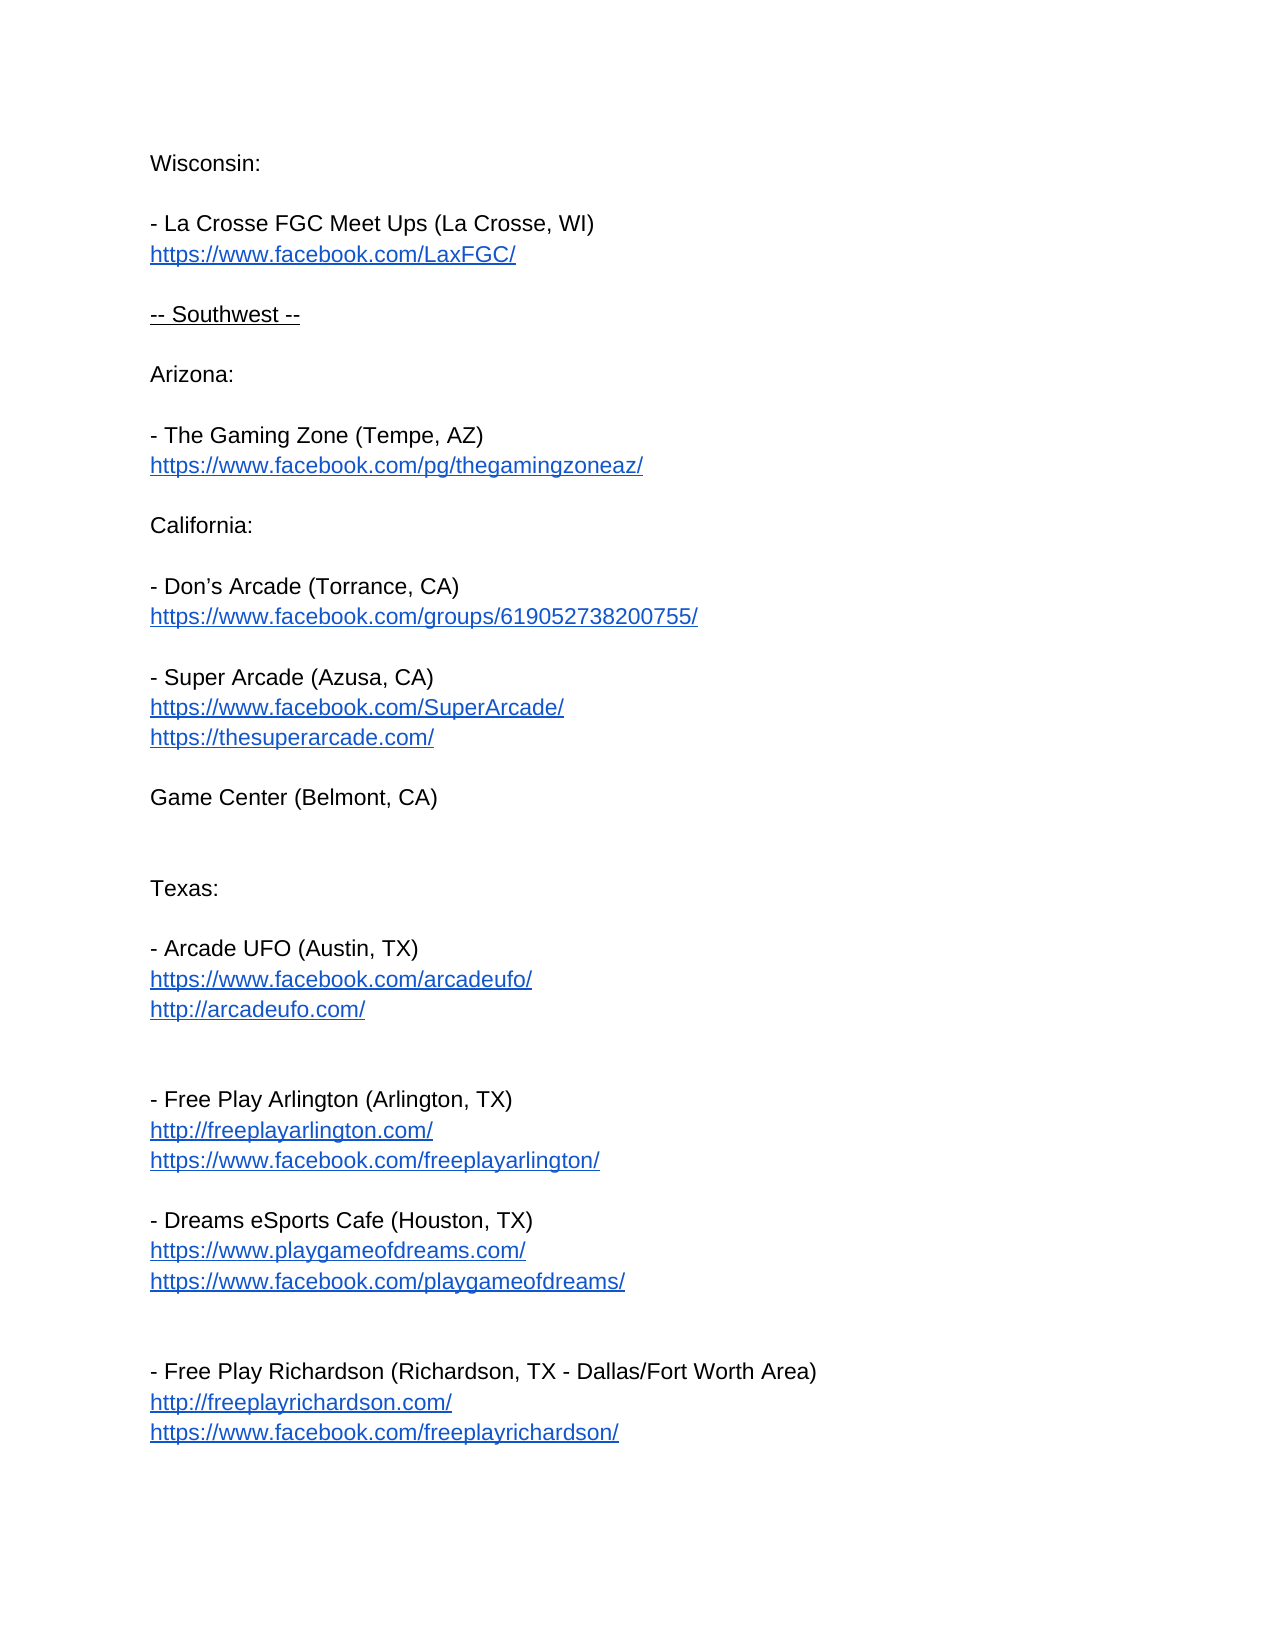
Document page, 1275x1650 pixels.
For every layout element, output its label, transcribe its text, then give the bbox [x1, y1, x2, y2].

text https://www.facebook.com/LaxFGC/ [150, 241, 1125, 267]
text http://freeplayrichardson.com/ [150, 1388, 1125, 1415]
text - Arcade UFO (Austin, TX) [150, 935, 1125, 962]
text https://www.facebook.com/SuperArcade/ [150, 694, 1125, 720]
text http://arcadeufo.com/ [150, 996, 1125, 1022]
text California: [150, 512, 1125, 539]
text Wisconsin: [150, 150, 1125, 176]
text - Dreams eSports Cafe (Houston, TX) [150, 1207, 1125, 1234]
text - Free Play Richardson (Richardson, TX - Dallas/Fort Worth Area) [150, 1358, 1125, 1385]
text https://www.facebook.com/playgameofdreams/ [150, 1268, 1125, 1294]
text - Super Arcade (Azusa, CA) [150, 663, 1125, 690]
text - Free Play Arlington (Arlington, TX) [150, 1086, 1125, 1113]
text https://www.facebook.com/arcadeufo/ [150, 966, 1125, 992]
text https://www.facebook.com/pg/thegamingzoneaz/ [150, 452, 1125, 478]
text https://www.facebook.com/freeplayrichardson/ [150, 1419, 1125, 1445]
text Arizona: [150, 361, 1125, 388]
text - Don’s Arcade (Torrance, CA) [150, 573, 1125, 599]
text Game Center (Belmont, CA) [150, 784, 1125, 811]
text https://thesuperarcade.com/ [150, 724, 1125, 750]
text https://www.playgameofdreams.com/ [150, 1237, 1125, 1264]
text http://freeplayarlington.com/ [150, 1117, 1125, 1143]
text https://www.facebook.com/groups/619052738200755/ [150, 603, 1125, 629]
text Texas: [150, 875, 1125, 901]
text https://www.facebook.com/freeplayarlington/ [150, 1147, 1125, 1173]
text - La Crosse FGC Meet Ups (La Crosse, WI) [150, 210, 1125, 237]
text - The Gaming Zone (Tempe, AZ) [150, 422, 1125, 448]
text -- Southwest -- [150, 301, 1125, 327]
